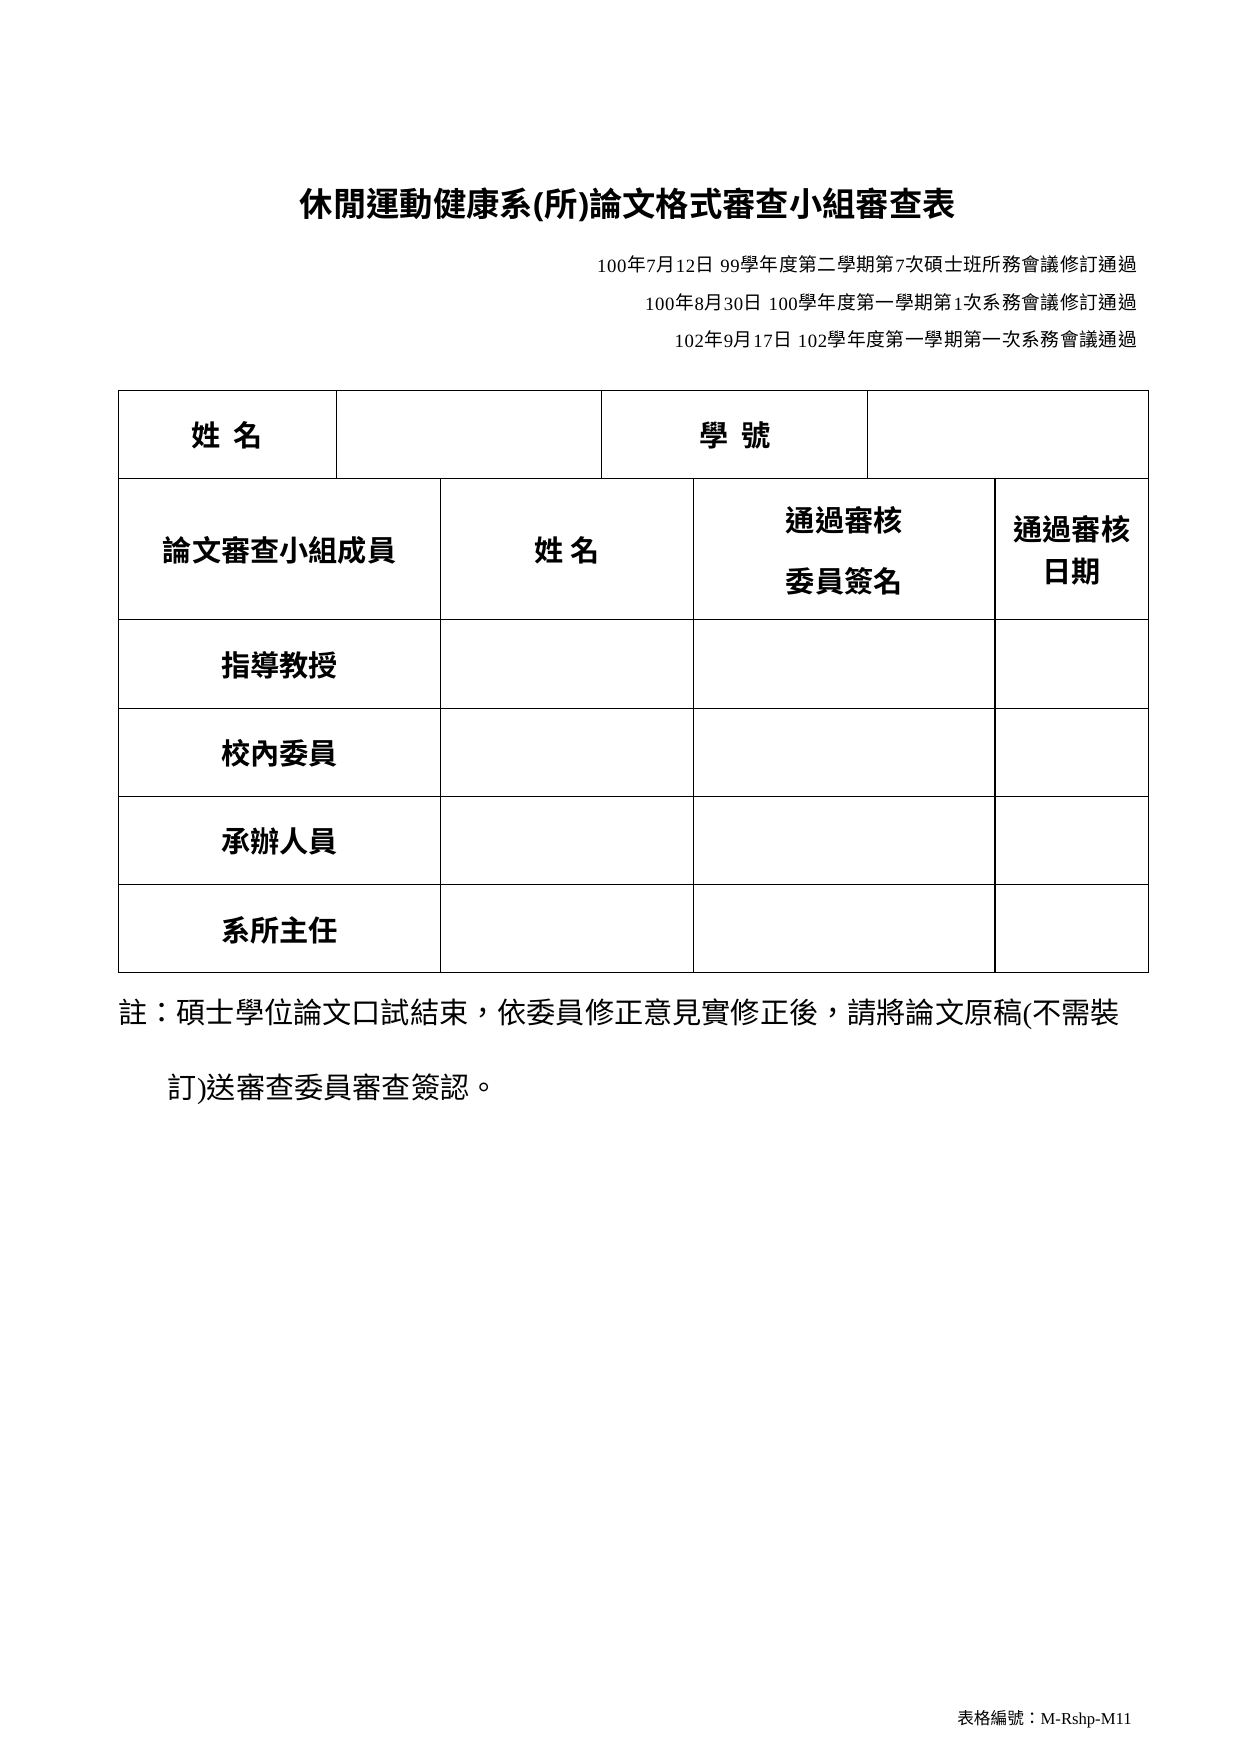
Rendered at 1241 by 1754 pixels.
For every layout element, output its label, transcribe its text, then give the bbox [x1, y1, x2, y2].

table_cell [441, 885, 693, 972]
table_header 姓 名 [119, 391, 336, 477]
table_cell [441, 620, 693, 707]
table_cell [996, 620, 1148, 707]
table_header 學 號 [602, 391, 867, 477]
table_cell [996, 709, 1148, 796]
table_cell [441, 797, 693, 884]
table_cell 承辦人員 [119, 797, 440, 884]
table_cell [694, 709, 994, 796]
table_header [868, 391, 1148, 477]
table_cell 校內委員 [119, 709, 440, 796]
text 102年9月17日 102學年度第一學期第一次系務會議通過 [118, 314, 1137, 352]
table_cell 系所主任 [119, 885, 440, 972]
table_cell 論文審查小組成員 [119, 479, 440, 619]
table_cell [996, 885, 1148, 972]
table_cell 通過審核 委員簽名 [694, 479, 994, 619]
text 100年7月12日 99學年度第二學期第7次碩士班所務會議修訂通過 [118, 239, 1137, 277]
text 休閒運動健康系(所)論文格式審查小組審查表 [118, 164, 1137, 239]
table_cell [694, 885, 994, 972]
table_header [337, 391, 601, 477]
text 註：碩士學位論文口試結束，依委員修正意見實修正後，請將論文原稿(不需裝訂)送審查委員審查簽認。 [118, 973, 1137, 1123]
text 表格編號：M-Rshp-M11 [957, 1705, 1139, 1729]
table_cell 通過審核日期 [996, 479, 1148, 619]
table_cell [996, 797, 1148, 884]
table_cell [694, 797, 994, 884]
table_cell 指導教授 [119, 620, 440, 707]
table_cell [694, 620, 994, 707]
table_cell [441, 709, 693, 796]
table_cell 姓 名 [441, 479, 693, 619]
text 100年8月30日 100學年度第一學期第1次系務會議修訂通過 [118, 277, 1137, 314]
